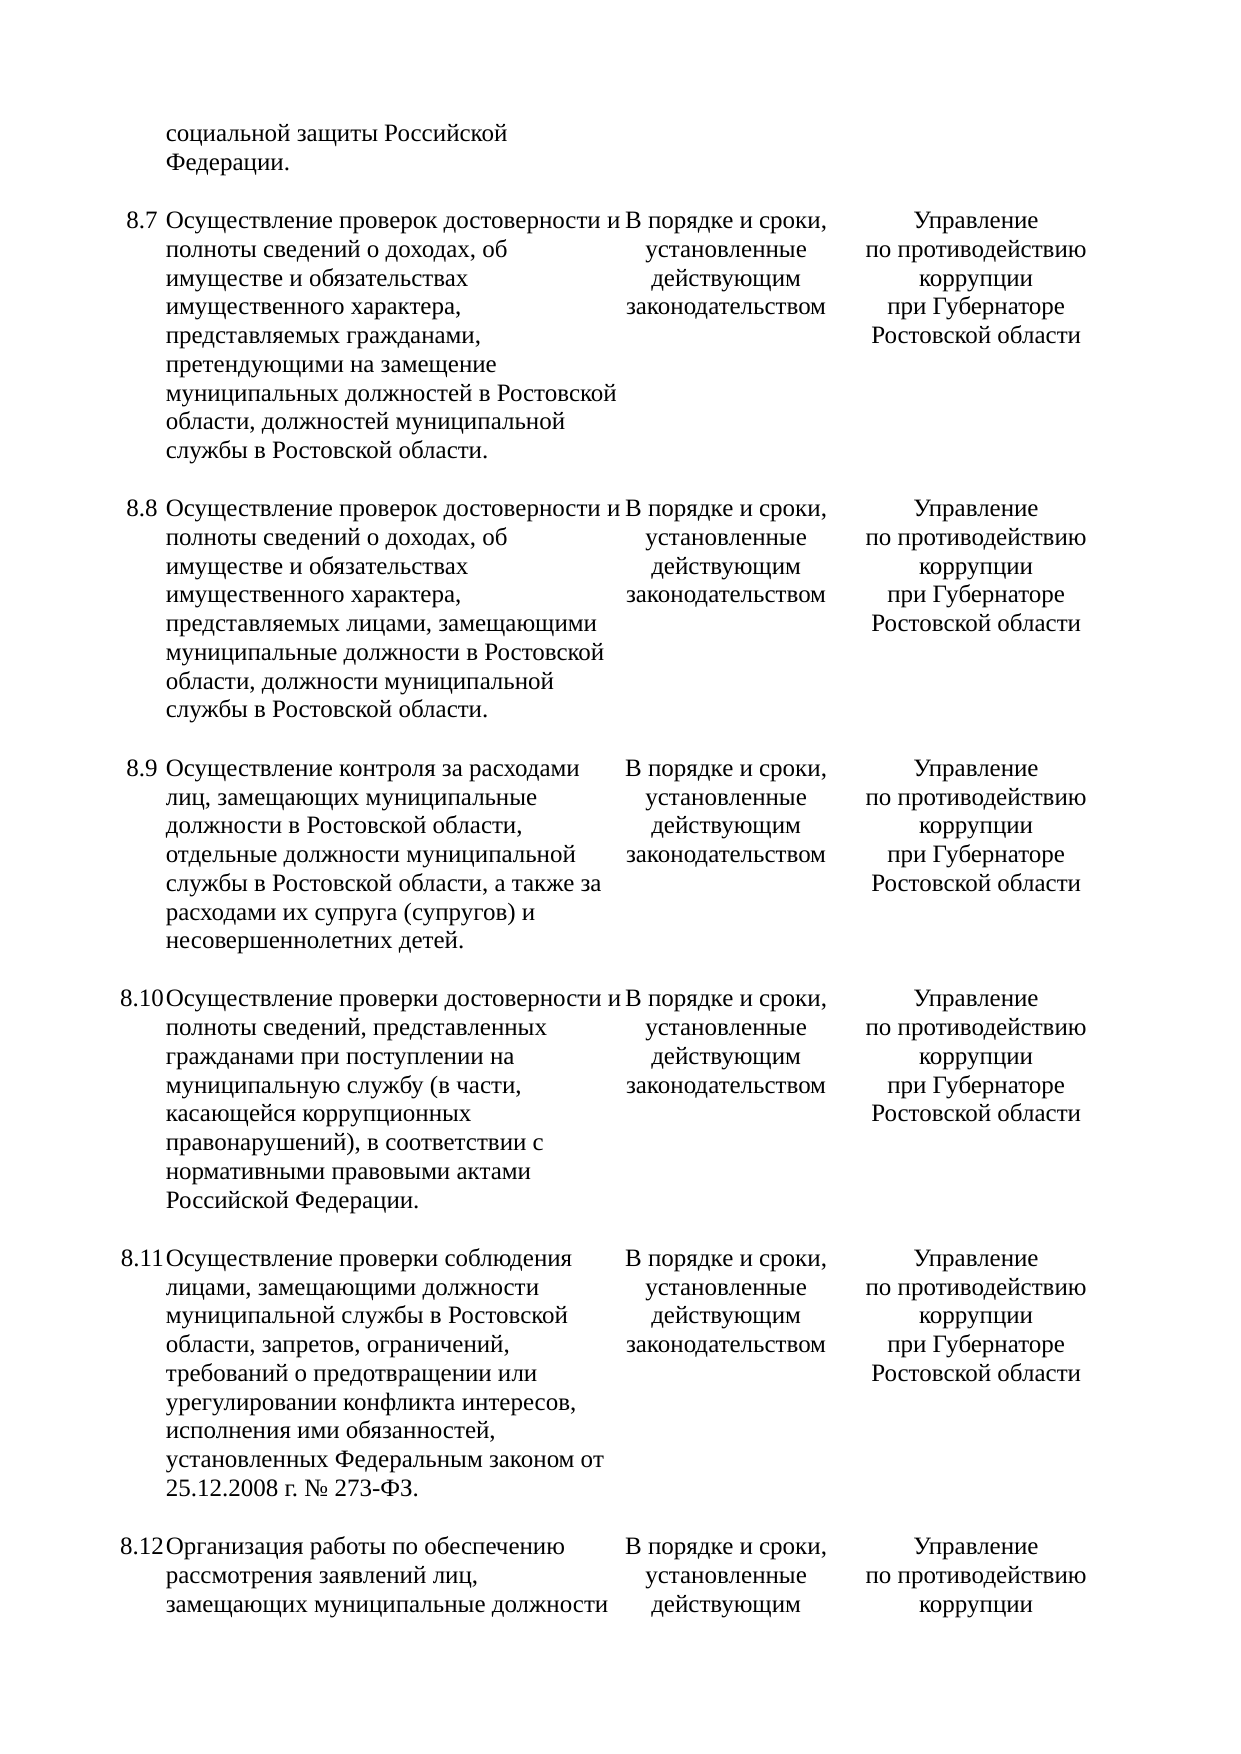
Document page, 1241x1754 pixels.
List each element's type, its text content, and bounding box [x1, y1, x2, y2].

table_cell 8.10 [118, 984, 166, 1243]
table_cell В порядке и сроки, установленные действующим законодательством [622, 493, 830, 753]
table_cell 8.11 [118, 1243, 166, 1531]
table_cell Управление по противодействию коррупции при Губернаторе Ростовской области [830, 493, 1122, 753]
table_cell 8.9 [118, 753, 166, 983]
table_cell В порядке и сроки, установленные действующим законодательством [622, 753, 830, 983]
table_cell [830, 118, 1122, 205]
table_cell Осуществление проверки достоверности и полноты сведений, представленных гражданами при поступлении на муниципальную службу (в части, касающейся коррупционных правонарушений), в соответствии с нормативными правовыми актами Российской Федерации. [166, 984, 622, 1243]
table_cell Организация работы по обеспечению рассмотрения заявлений лиц, замещающих муниципальные должности в Ростовской области, должности муниципальной службы в Ростовской области, глав администраций муниципальных образований, назначаемых по контракту, о невозможности по объективным причинам представить сведения о доходах, расходах, об имуществе и обязательствах имущественного характера своих супруги (супруга) и несовершеннолетних детей. [166, 1531, 622, 1617]
table_cell Управление по противодействию коррупции при Губернаторе Ростовской области [830, 984, 1122, 1243]
table_cell Управление по противодействию коррупции при Губернаторе Ростовской области [830, 205, 1122, 493]
table_cell социальной защиты Российской Федерации. [166, 118, 622, 205]
table_cell 8.12 [118, 1531, 166, 1617]
table_cell В порядке и сроки, установленные действующим законодательством [622, 984, 830, 1243]
table_cell Осуществление проверок достоверности и полноты сведений о доходах, об имуществе и обязательствах имущественного характера, представляемых гражданами, претендующими на замещение муниципальных должностей в Ростовской области, должностей муниципальной службы в Ростовской области. [166, 205, 622, 493]
table_cell Управление по противодействию коррупции [830, 1531, 1122, 1617]
table_cell Осуществление проверок достоверности и полноты сведений о доходах, об имуществе и обязательствах имущественного характера, представляемых лицами, замещающими муниципальные должности в Ростовской области, должности муниципальной службы в Ростовской области. [166, 493, 622, 753]
table_cell Осуществление контроля за расходами лиц, замещающих муниципальные должности в Ростовской области, отдельные должности муниципальной службы в Ростовской области, а также за расходами их супруга (супругов) и несовершеннолетних детей. [166, 753, 622, 983]
table_cell Управление по противодействию коррупции при Губернаторе Ростовской области [830, 1243, 1122, 1531]
table_cell В порядке и сроки, установленные действующим [622, 1531, 830, 1617]
table_cell [622, 118, 830, 205]
table_cell 8.7 [118, 205, 166, 493]
table_cell Осуществление проверки соблюдения лицами, замещающими должности муниципальной службы в Ростовской области, запретов, ограничений, требований о предотвращении или урегулировании конфликта интересов, исполнения ими обязанностей, установленных Федеральным законом от 25.12.2008 г. № 273-ФЗ. [166, 1243, 622, 1531]
table_cell В порядке и сроки, установленные действующим законодательством [622, 1243, 830, 1531]
table_cell 8.8 [118, 493, 166, 753]
table_cell Управление по противодействию коррупции при Губернаторе Ростовской области [830, 753, 1122, 983]
table_cell [118, 118, 166, 205]
table_cell В порядке и сроки, установленные действующим законодательством [622, 205, 830, 493]
